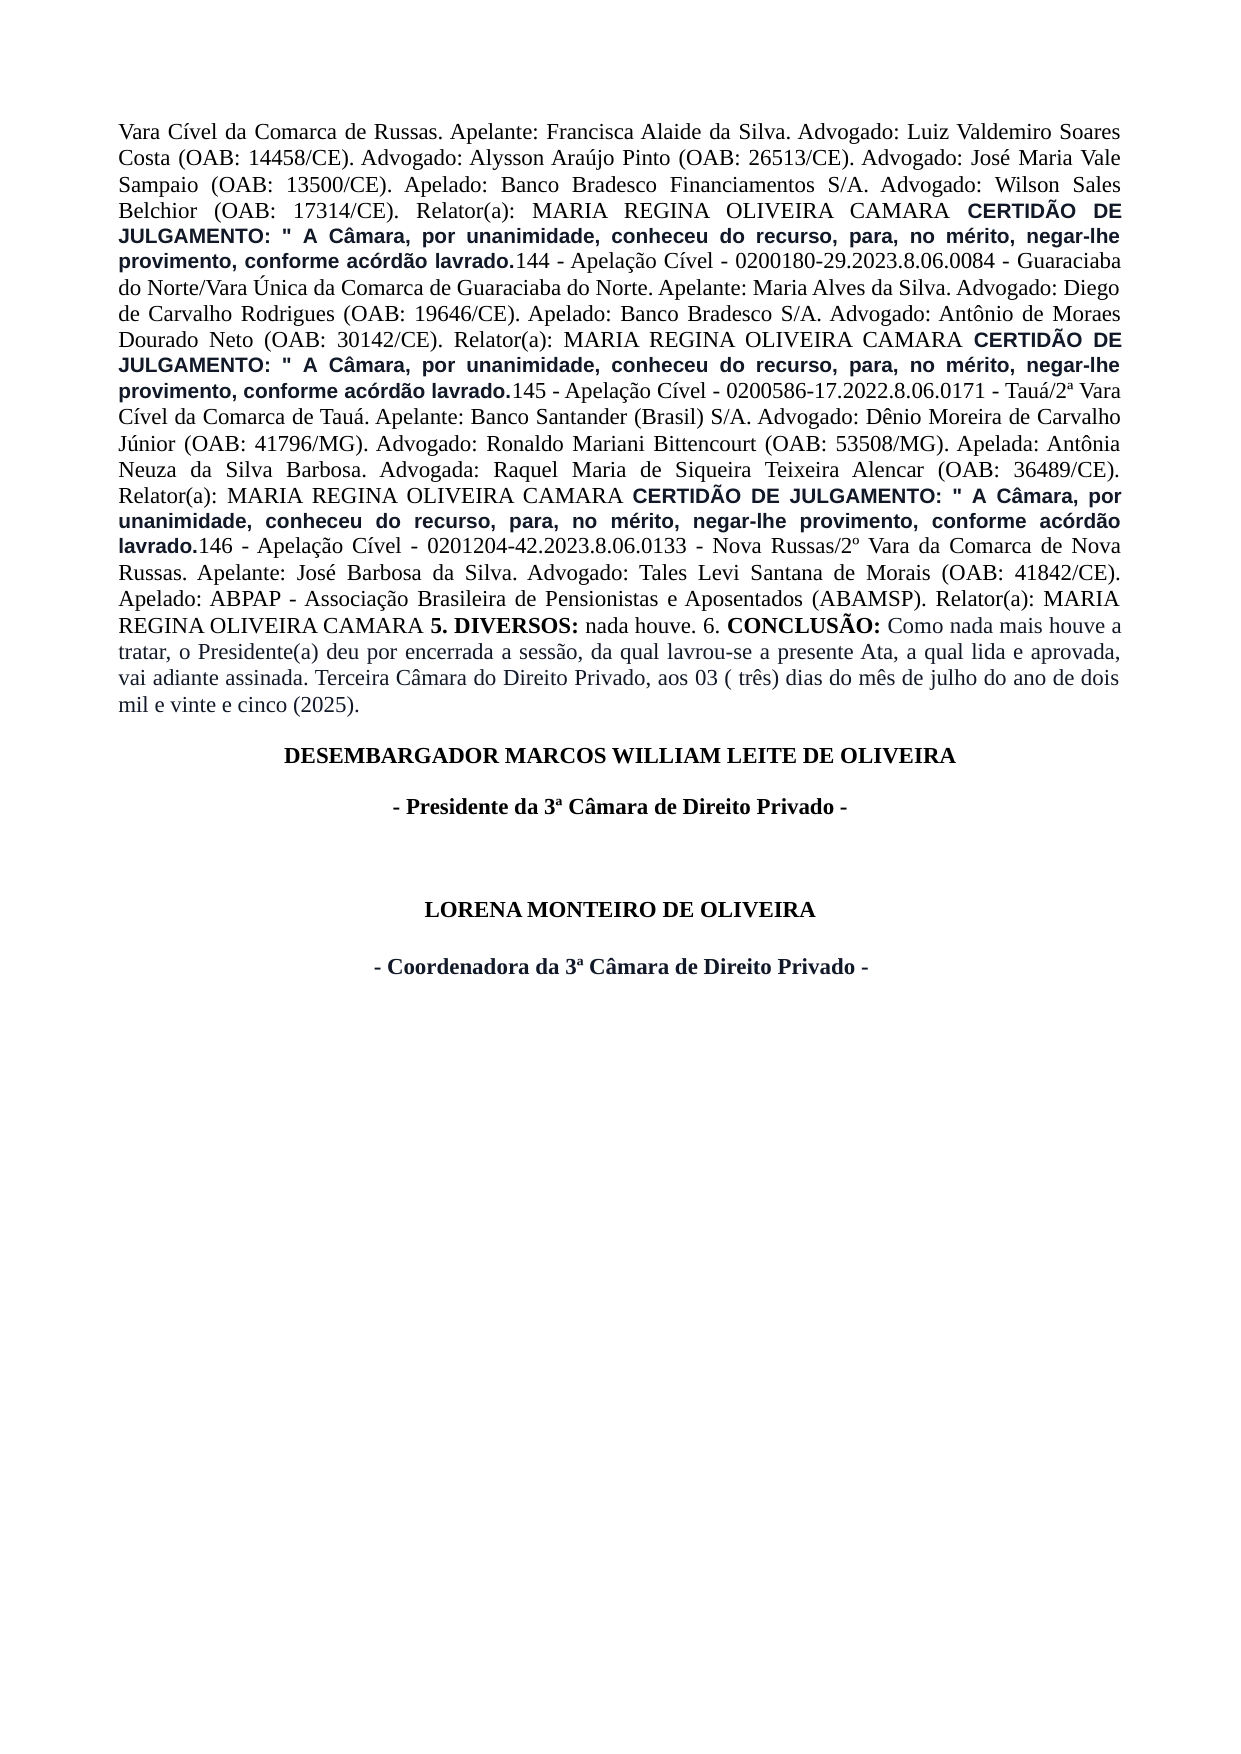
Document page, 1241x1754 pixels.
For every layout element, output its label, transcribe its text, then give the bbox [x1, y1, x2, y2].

text - Coordenadora da 3ª Câmara de Direito Privado - [120, 953, 1122, 979]
text - Presidente da 3ª Câmara de Direito Privado - [118, 793, 1122, 820]
text LORENA MONTEIRO DE OLIVEIRA [118, 896, 1122, 922]
text Vara Cível da Comarca de Russas. Apelante: Francisca Alaide da Silva. Advogado: Luiz Valdemiro Soares Costa (OAB: 14458/CE). Advogado: Alysson Araújo Pinto (OAB: 26513/CE). Advogado: José Maria Vale Sampaio (OAB: 13500/CE). Apelado: Banco Bradesco Financiamentos S/A. Advogado: Wilson Sales Belchior (OAB: 17314/CE). Relator(a): MARIA REGINA OLIVEIRA CAMARA CERTIDÃO DE JULGAMENTO: " A Câmara, por unanimidade, conheceu do recurso, para, no mérito, negar-lhe provimento, conforme acórdão lavrado.144 - Apelação Cível - 0200180-29.2023.8.06.0084 - Guaraciaba do Norte/Vara Única da Comarca de Guaraciaba do Norte. Apelante: Maria Alves da Silva. Advogado: Diego de Carvalho Rodrigues (OAB: 19646/CE). Apelado: Banco Bradesco S/A. Advogado: Antônio de Moraes Dourado Neto (OAB: 30142/CE). Relator(a): MARIA REGINA OLIVEIRA CAMARA CERTIDÃO DE JULGAMENTO: " A Câmara, por unanimidade, conheceu do recurso, para, no mérito, negar-lhe provimento, conforme acórdão lavrado.145 - Apelação Cível - 0200586-17.2022.8.06.0171 - Tauá/2ª Vara Cível da Comarca de Tauá. Apelante: Banco Santander (Brasil) S/A. Advogado: Dênio Moreira de Carvalho Júnior (OAB: 41796/MG). Advogado: Ronaldo Mariani Bittencourt (OAB: 53508/MG). Apelada: Antônia Neuza da Silva Barbosa. Advogada: Raquel Maria de Siqueira Teixeira Alencar (OAB: 36489/CE). Relator(a): MARIA REGINA OLIVEIRA CAMARA CERTIDÃO DE JULGAMENTO: " A Câmara, por unanimidade, conheceu do recurso, para, no mérito, negar-lhe provimento, conforme acórdão lavrado.146 - Apelação Cível - 0201204-42.2023.8.06.0133 - Nova Russas/2º Vara da Comarca de Nova Russas. Apelante: José Barbosa da Silva. Advogado: Tales Levi Santana de Morais (OAB: 41842/CE). Apelado: ABPAP - Associação Brasileira de Pensionistas e Aposentados (ABAMSP). Relator(a): MARIA REGINA OLIVEIRA CAMARA 5. DIVERSOS: nada houve. 6. CONCLUSÃO: Como nada mais houve a tratar, o Presidente(a) deu por encerrada a sessão, da qual lavrou-se a presente Ata, a qual lida e aprovada, vai adiante assinada. Terceira Câmara do Direito Privado, aos 03 ( três) dias do mês de julho do ano de dois mil e vinte e cinco (2025). [118, 118, 1122, 717]
text DESEMBARGADOR MARCOS WILLIAM LEITE DE OLIVEIRA [118, 742, 1122, 768]
